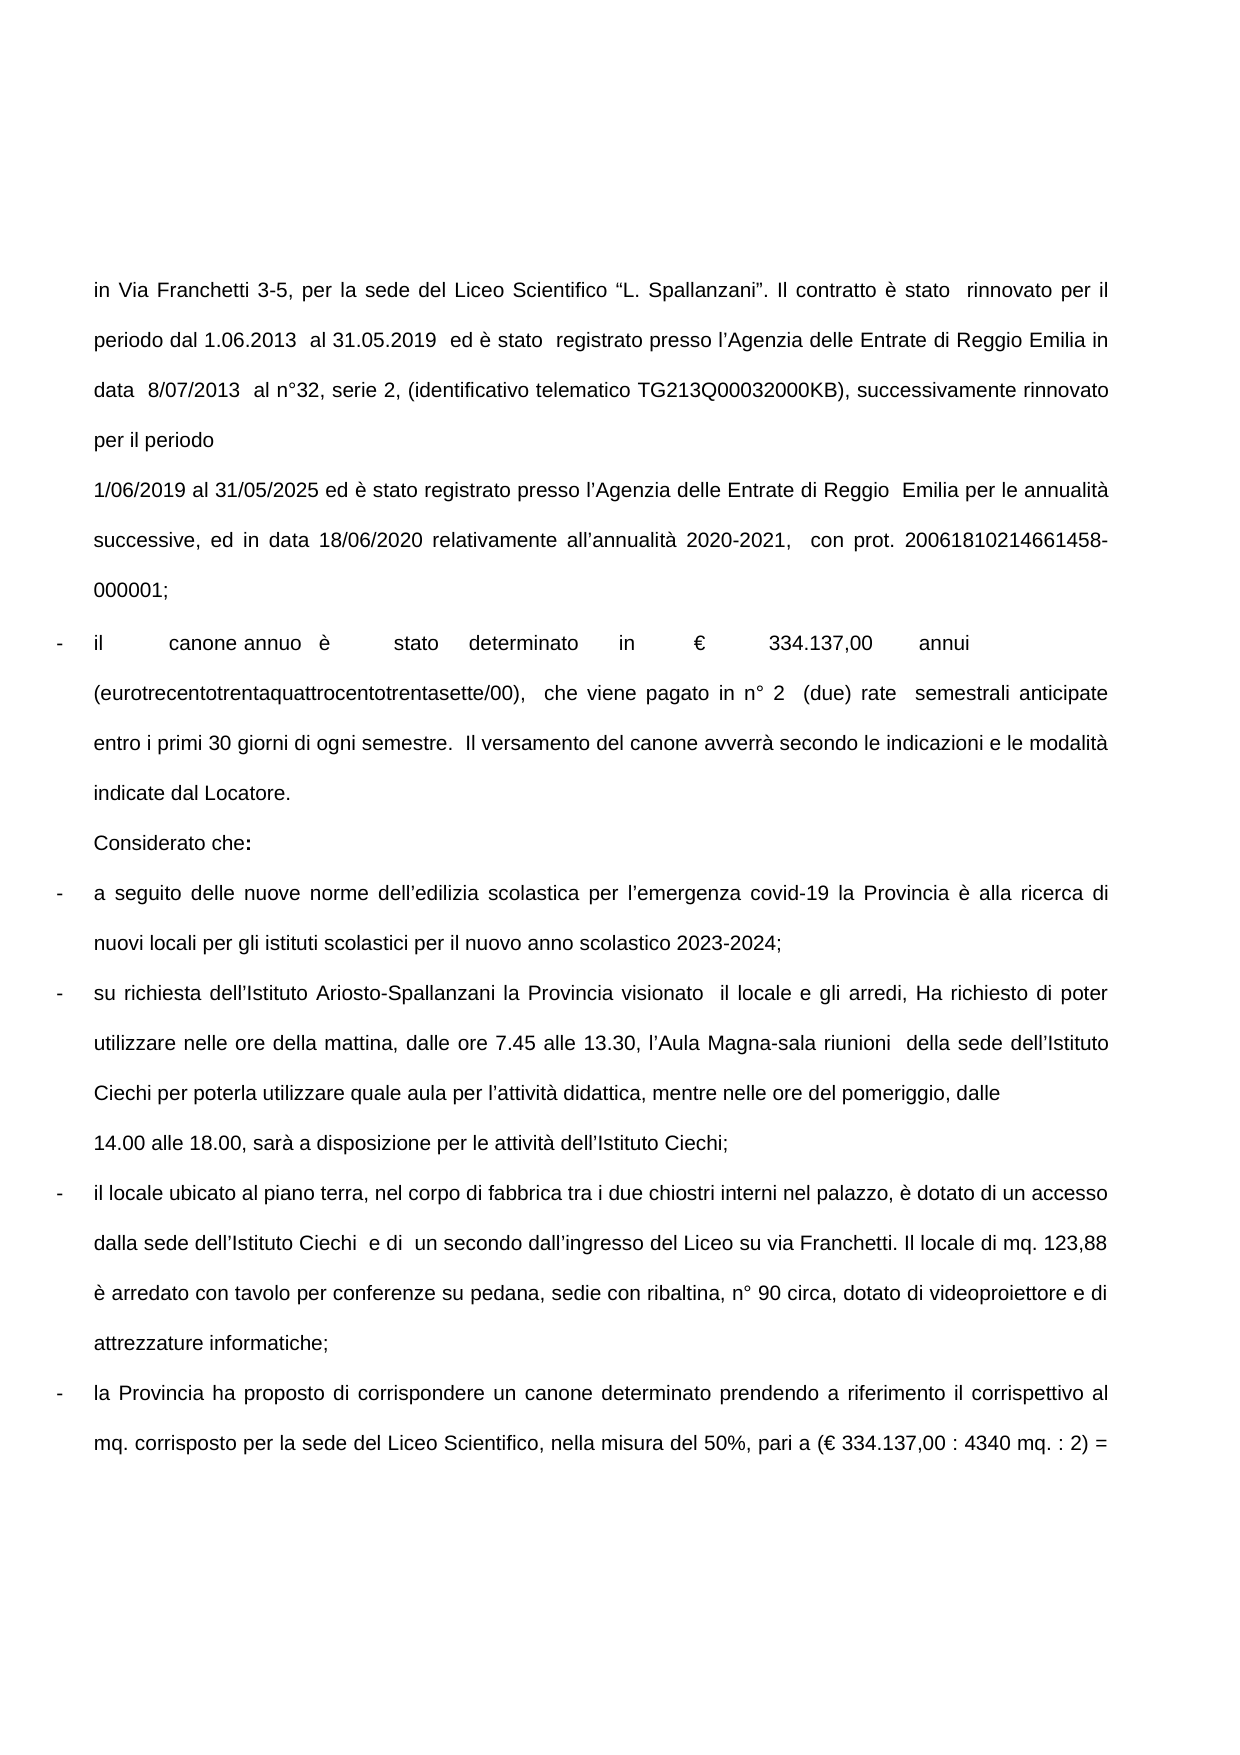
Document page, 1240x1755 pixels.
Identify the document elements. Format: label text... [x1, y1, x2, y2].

text 1/06/2019 al 31/05/2025 ed è stato registrato presso l’Agenzia delle Entrate di Reggio Emilia per le annualità successive, ed in data 18/06/2020 relativamente all’annualità 2020-2021, con prot. 20061810214661458-000001; [93, 478, 1110, 602]
list in Via Franchetti 3-5, per la sede del Liceo Scientifico “L. Spallanzani”. Il contratto è stato rinnovato per il periodo dal 1.06.2013 al 31.05.2019 ed è stato registrato presso l’Agenzia delle Entrate di Reggio Emilia in data 8/07/2013 al n°32, serie 2, (identificativo telematico TG213Q00032000KB), successivamente rinnovato per il periodo [56, 278, 1110, 452]
list su richiesta dell’Istituto Ariosto-Spallanzani la Provincia visionato il locale e gli arredi, Ha richiesto di poter utilizzare nelle ore della mattina, dalle ore 7.45 alle 13.30, l’Aula Magna-sala riunioni della sede dell’Istituto Ciechi per poterla utilizzare quale aula per l’attività didattica, mentre nelle ore del pomeriggio, dalle [56, 981, 1110, 1104]
text (eurotrecentotrentaquattrocentotrentasette/00), che viene pagato in n° 2 (due) rate semestrali anticipate entro i primi 30 giorni di ogni semestre. Il versamento del canone avverrà secondo le indicazioni e le modalità indicate dal Locatore. [93, 681, 1110, 804]
list a seguito delle nuove norme dell’edilizia scolastica per l’emergenza covid-19 la Provincia è alla ricerca di nuovi locali per gli istituti scolastici per il nuovo anno scolastico 2023-2024; [56, 881, 1110, 954]
list il canone annuo è stato determinato in € 334.137,00 annui [56, 630, 1110, 654]
list la Provincia ha proposto di corrispondere un canone determinato prendendo a riferimento il corrispettivo al mq. corrisposto per la sede del Liceo Scientifico, nella misura del 50%, pari a (€ 334.137,00 : 4340 mq. : 2) = [56, 1381, 1110, 1455]
list il locale ubicato al piano terra, nel corpo di fabbrica tra i due chiostri interni nel palazzo, è dotato di un accesso dalla sede dell’Istituto Ciechi e di un secondo dall’ingresso del Liceo su via Franchetti. Il locale di mq. 123,88 è arredato con tavolo per conferenze su pedana, sedie con ribaltina, n° 90 circa, dotato di videoproiettore e di attrezzature informatiche; [56, 1181, 1110, 1355]
text Considerato che: [93, 831, 1110, 854]
text 14.00 alle 18.00, sarà a disposizione per le attività dell’Istituto Ciechi; [93, 1131, 1110, 1154]
